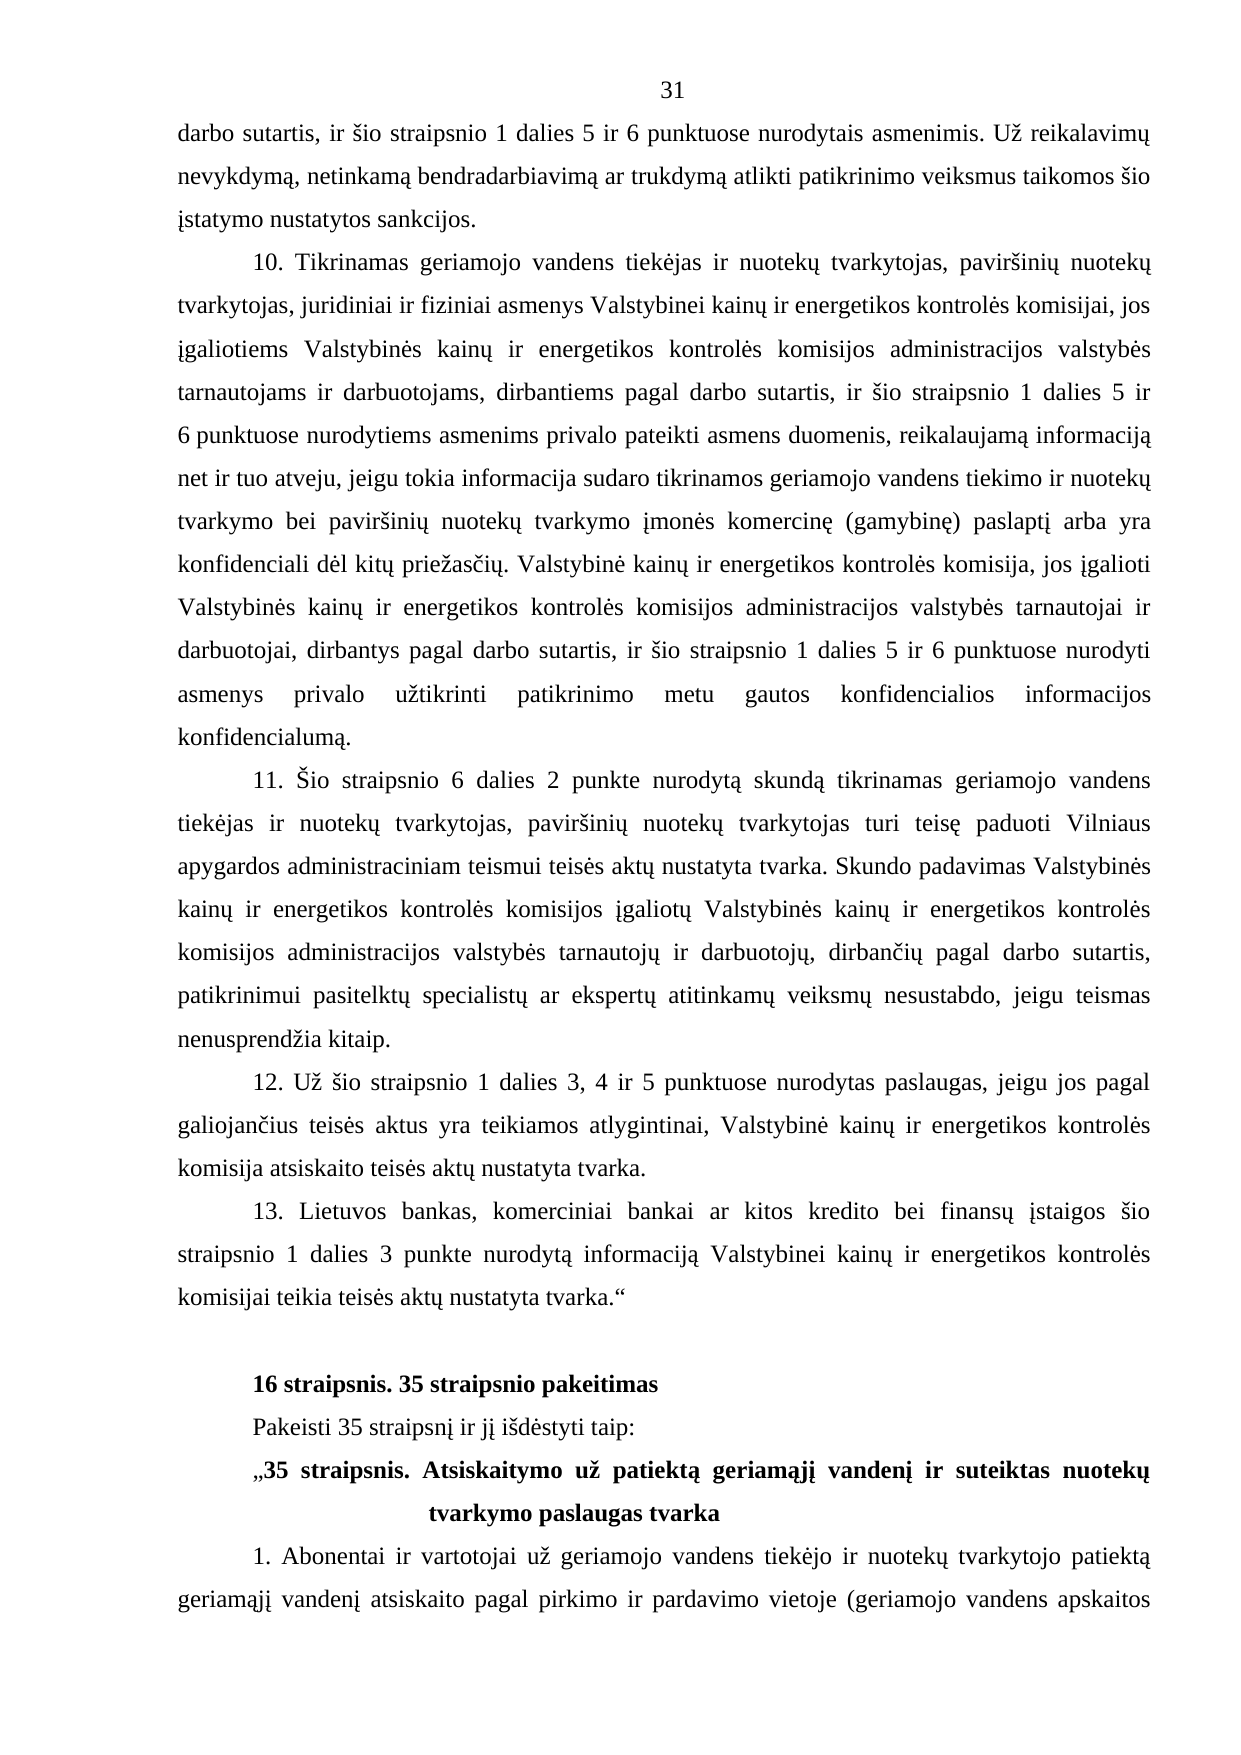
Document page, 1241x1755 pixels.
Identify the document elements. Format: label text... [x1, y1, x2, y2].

text 16 straipsnis. 35 straipsnio pakeitimas [177, 1369, 1152, 1397]
text 1. Abonentai ir vartotojai už geriamojo vandens tiekėjo ir nuotekų tvarkytojo patiektą geriamąjį vandenį atsiskaito pagal pirkimo ir pardavimo vietoje (geriamojo vandens apskaitos [177, 1541, 1152, 1613]
text 10. Tikrinamas geriamojo vandens tiekėjas ir nuotekų tvarkytojas, paviršinių nuotekų tvarkytojas, juridiniai ir fiziniai asmenys Valstybinei kainų ir energetikos kontrolės komisijai, jos įgaliotiems Valstybinės kainų ir energetikos kontrolės komisijos administracijos valstybės tarnautojams ir darbuotojams, dirbantiems pagal darbo sutartis, ir šio straipsnio 1 dalies 5 ir 6 punktuose nurodytiems asmenims privalo pateikti asmens duomenis, reikalaujamą informaciją net ir tuo atveju, jeigu tokia informacija sudaro tikrinamos geriamojo vandens tiekimo ir nuotekų tvarkymo bei paviršinių nuotekų tvarkymo įmonės komercinę (gamybinę) paslaptį arba yra konfidenciali dėl kitų priežasčių. Valstybinė kainų ir energetikos kontrolės komisija, jos įgalioti Valstybinės kainų ir energetikos kontrolės komisijos administracijos valstybės tarnautojai ir darbuotojai, dirbantys pagal darbo sutartis, ir šio straipsnio 1 dalies 5 ir 6 punktuose nurodyti asmenys privalo užtikrinti patikrinimo metu gautos konfidencialios informacijos konfidencialumą. [177, 247, 1152, 751]
text 12. Už šio straipsnio 1 dalies 3, 4 ir 5 punktuose nurodytas paslaugas, jeigu jos pagal galiojančius teisės aktus yra teikiamos atlygintinai, Valstybinė kainų ir energetikos kontrolės komisija atsiskaito teisės aktų nustatyta tvarka. [177, 1067, 1152, 1182]
text 11. Šio straipsnio 6 dalies 2 punkte nurodytą skundą tikrinamas geriamojo vandens tiekėjas ir nuotekų tvarkytojas, paviršinių nuotekų tvarkytojas turi teisę paduoti Vilniaus apygardos administraciniam teismui teisės aktų nustatyta tvarka. Skundo padavimas Valstybinės kainų ir energetikos kontrolės komisijos įgaliotų Valstybinės kainų ir energetikos kontrolės komisijos administracijos valstybės tarnautojų ir darbuotojų, dirbančių pagal darbo sutartis, patikrinimui pasitelktų specialistų ar ekspertų atitinkamų veiksmų nesustabdo, jeigu teismas nenusprendžia kitaip. [177, 765, 1152, 1052]
text „35 straipsnis. Atsiskaitymo už patiektą geriamąjį vandenį ir suteiktas nuotekų tvarkymo paslaugas tvarka [252, 1455, 1152, 1527]
text 13. Lietuvos bankas, komerciniai bankai ar kitos kredito bei finansų įstaigos šio straipsnio 1 dalies 3 punkte nurodytą informaciją Valstybinei kainų ir energetikos kontrolės komisijai teikia teisės aktų nustatyta tvarka.“ [177, 1196, 1152, 1311]
text darbo sutartis, ir šio straipsnio 1 dalies 5 ir 6 punktuose nurodytais asmenimis. Už reikalavimų nevykdymą, netinkamą bendradarbiavimą ar trukdymą atlikti patikrinimo veiksmus taikomos šio įstatymo nustatytos sankcijos. [177, 118, 1152, 233]
text Pakeisti 35 straipsnį ir jį išdėstyti taip: [177, 1412, 1152, 1441]
